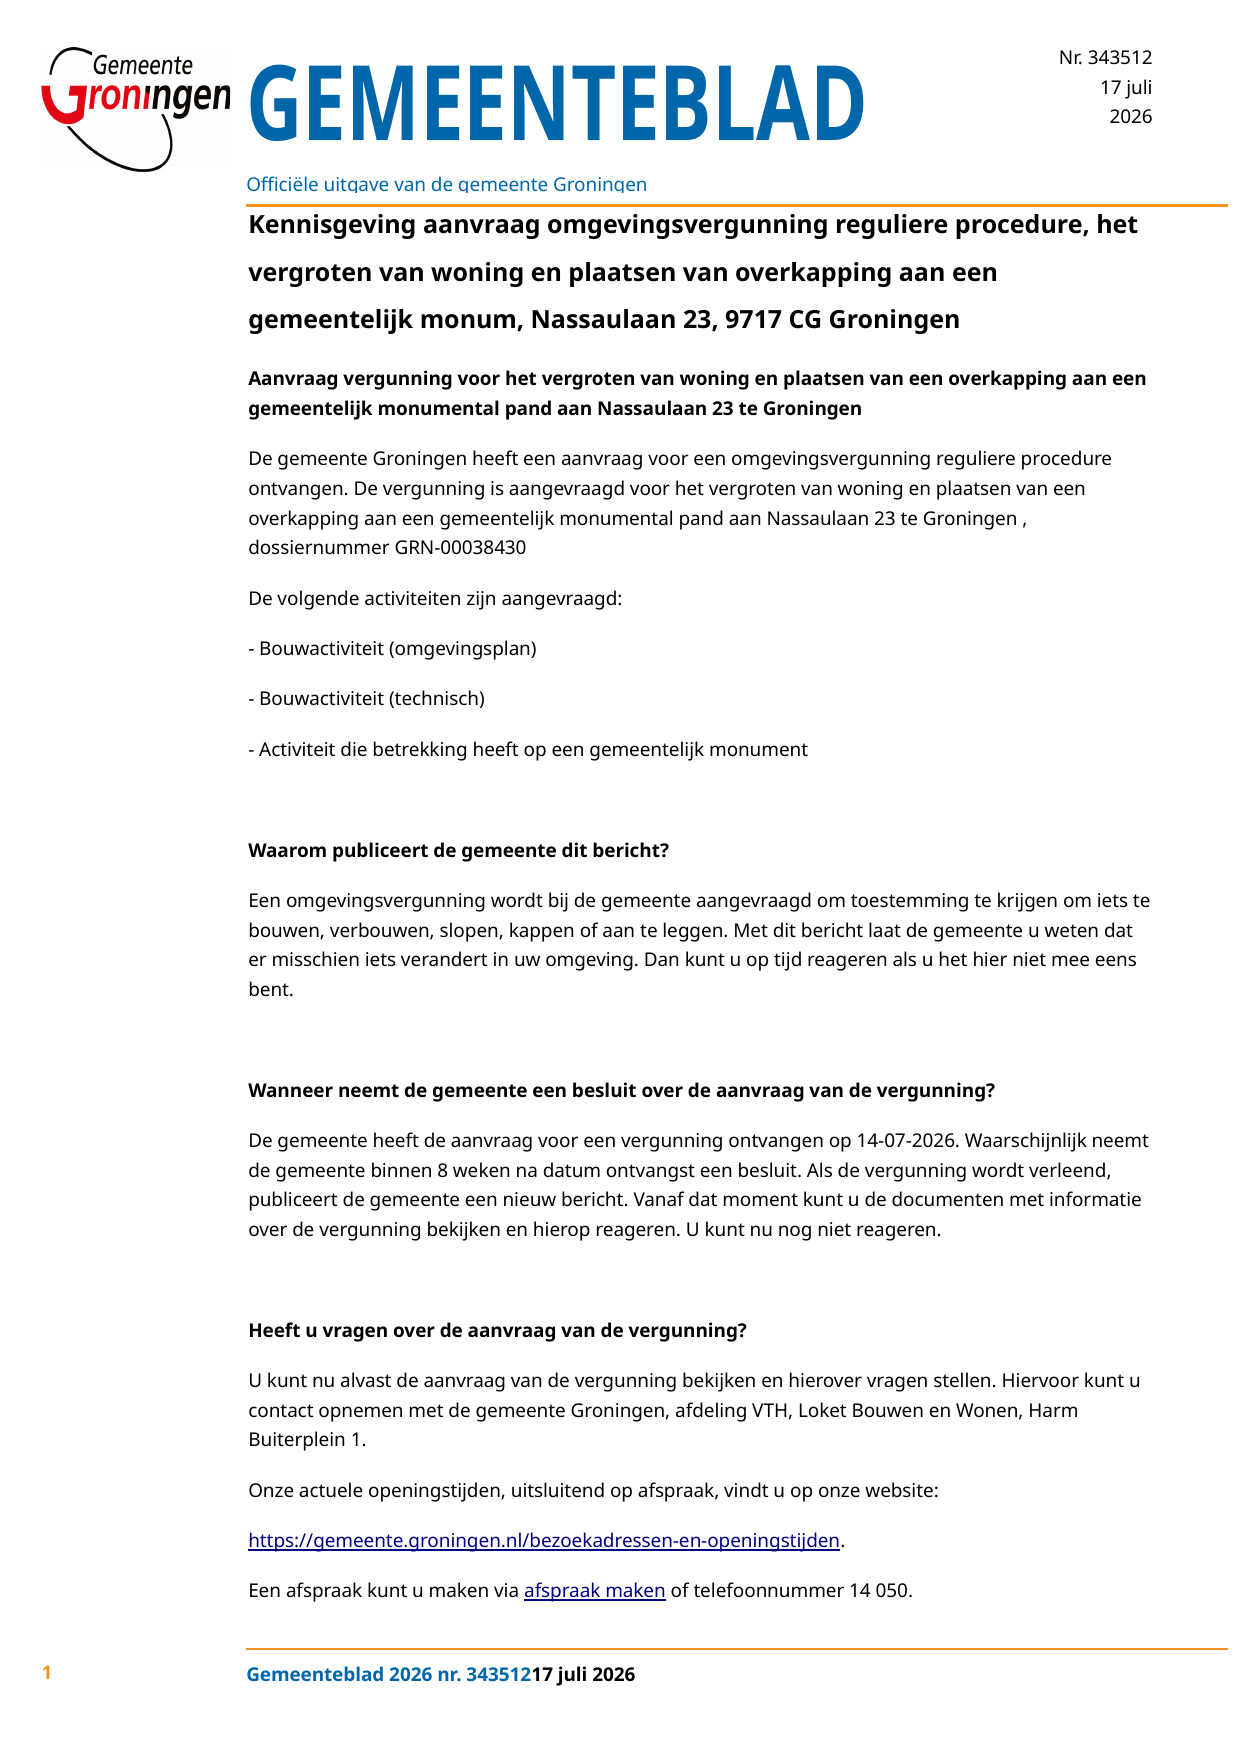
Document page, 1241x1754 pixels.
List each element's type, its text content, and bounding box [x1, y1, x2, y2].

picture [41, 47, 231, 172]
text https://gemeente.groningen.nl/bezoekadressen-en-openingstijden. [248, 1527, 1152, 1553]
text Heeft u vragen over de aanvraag van de vergunning? [248, 1317, 1152, 1342]
text - Activiteit die betrekking heeft op een gemeentelijk monument [248, 736, 1152, 762]
text - Bouwactiviteit (omgevingsplan) [248, 635, 1152, 661]
text Waarom publiceert de gemeente dit bericht? [248, 837, 1152, 862]
text Een afspraak kunt u maken via afspraak maken of telefoonnummer 14 050. [248, 1578, 1152, 1603]
text De gemeente heeft de aanvraag voor een vergunning ontvangen op 14-07-2026. Waarschijnlijk neemt de gemeente binnen 8 weken na datum ontvangst een besluit. Als de vergunning wordt verleend, publiceert de gemeente een nieuw bericht. Vanaf dat moment kunt u de documenten met informatie over de vergunning bekijken en hierop reageren. U kunt nu nog niet reageren. [248, 1127, 1152, 1242]
text De volgende activiteiten zijn aangevraagd: [248, 585, 1152, 610]
text Een omgevingsvergunning wordt bij de gemeente aangevraagd om toestemming te krijgen om iets te bouwen, verbouwen, slopen, kappen of aan te leggen. Met dit bericht laat de gemeente u weten dat er misschien iets verandert in uw omgeving. Dan kunt u op tijd reageren als u het hier niet mee eens bent. [248, 887, 1152, 1002]
text - Bouwactiviteit (technisch) [248, 686, 1152, 711]
text U kunt nu alvast de aanvraag van de vergunning bekijken en hierover vragen stellen. Hiervoor kunt u contact opnemen met de gemeente Groningen, afdeling VTH, Loket Bouwen en Wonen, Harm Buiterplein 1. [248, 1367, 1152, 1452]
text Kennisgeving aanvraag omgevingsvergunning reguliere procedure, het vergroten van woning en plaatsen van overkapping aan een gemeentelijk monum, Nassaulaan 23, 9717 CG Groningen [248, 207, 1152, 336]
text Onze actuele openingstijden, uitsluitend op afspraak, vindt u op onze website: [248, 1477, 1152, 1502]
text Aanvraag vergunning voor het vergroten van woning en plaatsen van een overkapping aan een gemeentelijk monumental pand aan Nassaulaan 23 te Groningen [248, 366, 1152, 421]
text Wanneer neemt de gemeente een besluit over de aanvraag van de vergunning? [248, 1077, 1152, 1102]
text De gemeente Groningen heeft een aanvraag voor een omgevingsvergunning reguliere procedure ontvangen. De vergunning is aangevraagd voor het vergroten van woning en plaatsen van een overkapping aan een gemeentelijk monumental pand aan Nassaulaan 23 te Groningen , dossiernummer GRN-00038430 [248, 446, 1152, 560]
